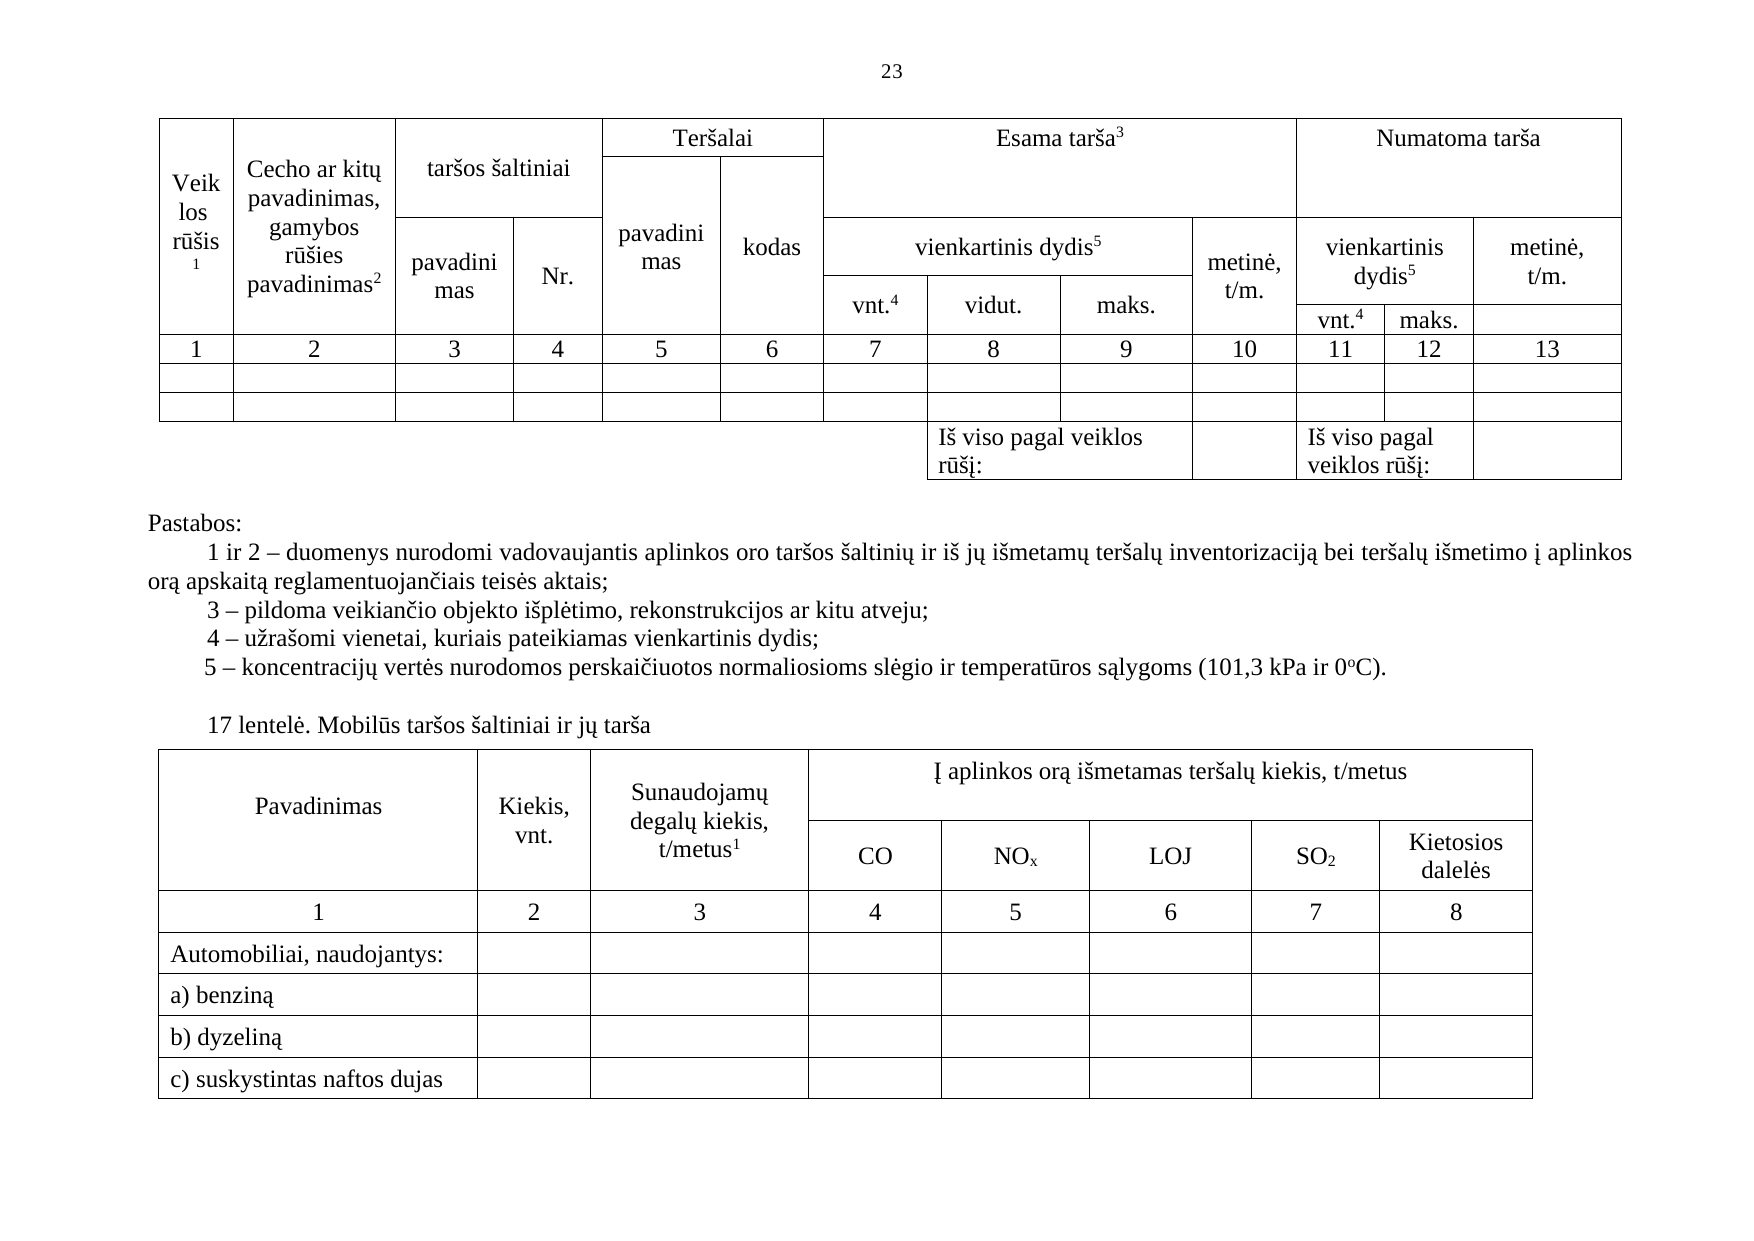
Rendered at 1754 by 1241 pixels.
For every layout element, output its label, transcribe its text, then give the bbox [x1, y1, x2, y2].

table_cell [1061, 393, 1192, 421]
table_cell [234, 393, 395, 421]
table_cell a) benziną [159, 974, 477, 1015]
table_cell [478, 933, 590, 973]
table_cell NOx [942, 821, 1089, 890]
table_cell [234, 364, 395, 392]
table_cell 6 [1090, 891, 1251, 932]
table_cell 9 [1061, 335, 1192, 363]
table_cell 2 [478, 891, 590, 932]
table_cell [602, 422, 720, 479]
table_cell [824, 156, 1296, 217]
table_cell [1474, 422, 1621, 479]
table_cell [721, 364, 823, 392]
table_cell Nr. [514, 218, 602, 333]
table_cell [603, 275, 720, 333]
table_cell 4 [809, 891, 941, 932]
table_cell [1252, 1058, 1379, 1098]
table_cell metinė, t/m. [1193, 218, 1296, 333]
table_cell 3 [591, 891, 808, 932]
table_cell [591, 933, 808, 973]
table_cell [396, 393, 513, 421]
table_header Cecho ar kitų pavadinimas, gamybos rūšies pavadinimas2 [234, 119, 395, 333]
table_cell [395, 422, 513, 479]
table_cell [942, 1016, 1089, 1057]
text 4 – užrašomi vienetai, kuriais pateikiamas vienkartinis dydis; [148, 623, 1636, 652]
table_cell pavadinimas [603, 217, 720, 275]
table_header taršos šaltiniai [396, 119, 602, 217]
table_cell [514, 393, 602, 421]
table_cell [160, 393, 233, 421]
table_cell Automobiliai, naudojantys: [159, 933, 477, 973]
table_cell [721, 393, 823, 421]
table_cell Iš viso pagal veiklos rūšį: [928, 422, 1192, 479]
table_cell [160, 364, 233, 392]
table_cell [809, 933, 941, 973]
table_cell [1474, 364, 1621, 392]
table_cell SO2 [1252, 821, 1379, 890]
table_cell 8 [928, 335, 1060, 363]
table_cell [233, 422, 395, 479]
table_cell [824, 422, 927, 479]
table_cell [478, 1016, 590, 1057]
table_cell vidut. [928, 276, 1060, 333]
table_cell Kietosios dalelės [1380, 821, 1532, 890]
table_header Veik los rūšis1 [160, 119, 233, 333]
table_cell kodas [721, 217, 823, 275]
table_cell 11 [1297, 335, 1384, 363]
table_cell [942, 933, 1089, 973]
table_cell 5 [603, 335, 720, 363]
table_cell [1193, 393, 1296, 421]
table_cell [942, 974, 1089, 1015]
table_cell [1385, 393, 1473, 421]
text 17 lentelė. Mobilūs taršos šaltiniai ir jų tarša [148, 710, 1636, 738]
table_header Numatoma tarša [1297, 119, 1621, 156]
table_cell 2 [234, 335, 395, 363]
table_cell vnt.4 [1297, 305, 1384, 333]
table_cell 4 [514, 335, 602, 363]
table_cell [591, 1016, 808, 1057]
table_cell Iš viso pagal veiklos rūšį: [1297, 422, 1473, 479]
table_cell [478, 974, 590, 1015]
table_cell pavadinimas [396, 218, 513, 333]
text 1 ir 2 – duomenys nurodomi vadovaujantis aplinkos oro taršos šaltinių ir iš jų išmetamų teršalų inventorizaciją bei teršalų išmetimo į aplinkos orą apskaitą reglamentuojančiais teisės aktais; [148, 537, 1636, 595]
table_cell 1 [159, 891, 477, 932]
table_cell [159, 422, 233, 479]
table_cell 12 [1385, 335, 1473, 363]
table_cell c) suskystintas naftos dujas [159, 1058, 477, 1098]
text 5 – koncentracijų vertės nurodomos perskaičiuotos normaliosioms slėgio ir temperatūros sąlygoms (101,3 kPa ir 0oC). [148, 652, 1636, 681]
table_cell [513, 422, 602, 479]
table_cell [1252, 974, 1379, 1015]
table_cell CO [809, 821, 941, 890]
table_cell [1193, 422, 1296, 479]
table_cell [603, 157, 720, 217]
table_cell [1061, 364, 1192, 392]
table_cell [928, 393, 1060, 421]
table_cell metinė, t/m. [1474, 218, 1621, 304]
table_cell [603, 393, 720, 421]
table_cell [1380, 933, 1532, 973]
table_cell LOJ [1090, 821, 1251, 890]
table_cell [942, 1058, 1089, 1098]
table_cell [720, 422, 823, 479]
table_cell [824, 393, 927, 421]
table_cell [514, 364, 602, 392]
table_cell [1474, 393, 1621, 421]
table_cell 8 [1380, 891, 1532, 932]
table_cell vienkartinis dydis5 [1297, 218, 1473, 304]
table_cell [1380, 1058, 1532, 1098]
table_cell [721, 157, 823, 217]
table_cell 7 [824, 335, 927, 363]
table_cell [1193, 364, 1296, 392]
table_cell 1 [160, 335, 233, 363]
table_cell [1474, 305, 1621, 333]
table_cell b) dyzeliną [159, 1016, 477, 1057]
table_cell [1380, 974, 1532, 1015]
table_cell 13 [1474, 335, 1621, 363]
text Pastabos: [148, 508, 1636, 537]
table_cell [478, 1058, 590, 1098]
table_header Kiekis, vnt. [478, 750, 590, 890]
table_cell 10 [1193, 335, 1296, 363]
table_cell [1090, 1058, 1251, 1098]
table_header Sunaudojamų degalų kiekis, t/metus1 [591, 750, 808, 890]
table_cell [1090, 974, 1251, 1015]
table_cell [1297, 393, 1384, 421]
table_cell [1380, 1016, 1532, 1057]
table_header Pavadinimas [159, 750, 477, 890]
table_cell 5 [942, 891, 1089, 932]
table_cell [1297, 364, 1384, 392]
table_cell [603, 364, 720, 392]
table_cell [1385, 364, 1473, 392]
table_cell [1297, 156, 1621, 217]
table_cell [396, 364, 513, 392]
table_cell [721, 275, 823, 333]
table_cell [809, 1058, 941, 1098]
table_cell 3 [396, 335, 513, 363]
table_cell [1252, 933, 1379, 973]
table_cell [809, 1016, 941, 1057]
table_cell [1090, 933, 1251, 973]
table_cell 6 [721, 335, 823, 363]
text 3 – pildoma veikiančio objekto išplėtimo, rekonstrukcijos ar kitu atveju; [148, 595, 1636, 623]
table_cell 7 [1252, 891, 1379, 932]
table_cell [591, 974, 808, 1015]
table_header Esama tarša3 [824, 119, 1296, 156]
table_cell maks. [1061, 276, 1192, 333]
table_cell [1090, 1016, 1251, 1057]
table_cell [928, 364, 1060, 392]
table_cell maks. [1385, 305, 1473, 333]
table_cell vienkartinis dydis5 [824, 218, 1192, 275]
table_header Teršalai [603, 119, 823, 156]
table_cell [824, 364, 927, 392]
table_cell [1252, 1016, 1379, 1057]
table_cell vnt.4 [824, 276, 927, 333]
table_cell [591, 1058, 808, 1098]
table_header Į aplinkos orą išmetamas teršalų kiekis, t/metus [809, 750, 1532, 819]
table_cell [809, 974, 941, 1015]
